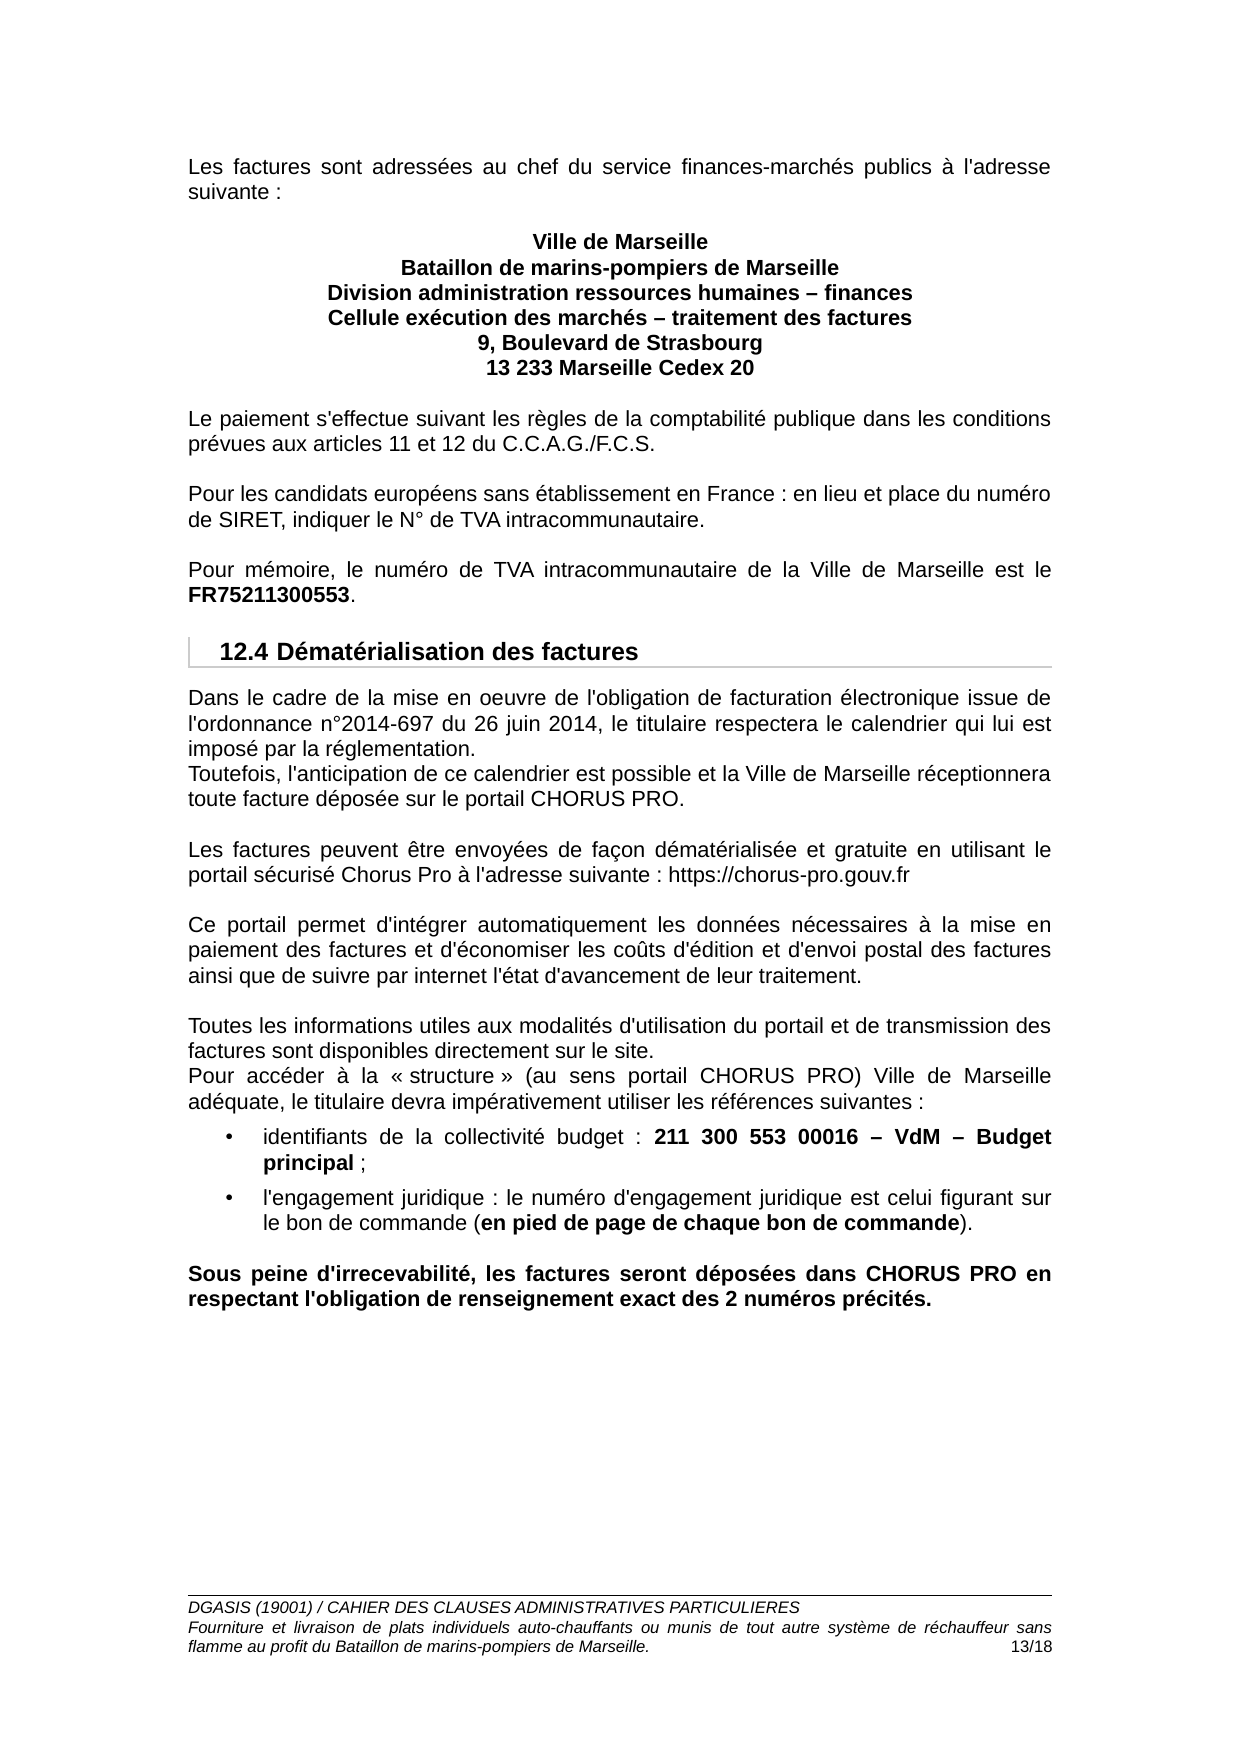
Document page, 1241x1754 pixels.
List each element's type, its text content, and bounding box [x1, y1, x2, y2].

text Les factures sont adressées au chef du service finances-marchés publics à l'adresse suivante : [188, 153, 1052, 204]
text Cellule exécution des marchés – traitement des factures [188, 305, 1052, 330]
text Le paiement s'effectue suivant les règles de la comptabilité publique dans les conditions prévues aux articles 11 et 12 du C.C.A.G./F.C.S. [188, 406, 1052, 456]
text 13 233 Marseille Cedex 20 [188, 355, 1052, 380]
text Bataillon de marins-pompiers de Marseille [188, 254, 1052, 279]
text Ville de Marseille [188, 229, 1052, 254]
text Toutes les informations utiles aux modalités d'utilisation du portail et de transmission des factures sont disponibles directement sur le site. [188, 1013, 1052, 1063]
list l'engagement juridique : le numéro d'engagement juridique est celui figurant sur le bon de commande (en pied de page de chaque bon de commande). [225, 1185, 1052, 1236]
text Division administration ressources humaines – finances [188, 279, 1052, 305]
text Les factures peuvent être envoyées de façon dématérialisée et gratuite en utilisant le portail sécurisé Chorus Pro à l'adresse suivante : https://chorus-pro.gouv.fr [188, 837, 1052, 887]
subtitle Dématérialisation des factures [190, 637, 1052, 666]
text Dans le cadre de la mise en oeuvre de l'obligation de facturation électronique issue de l'ordonnance n°2014-697 du 26 juin 2014, le titulaire respectera le calendrier qui lui est imposé par la réglementation. [188, 685, 1052, 761]
text 9, Boulevard de Strasbourg [188, 330, 1052, 355]
text Pour mémoire, le numéro de TVA intracommunautaire de la Ville de Marseille est le FR75211300553. [188, 557, 1052, 607]
text Pour accéder à la « structure » (au sens portail CHORUS PRO) Ville de Marseille adéquate, le titulaire devra impérativement utiliser les références suivantes : [188, 1063, 1052, 1114]
text Sous peine d'irrecevabilité, les factures seront déposées dans CHORUS PRO en respectant l'obligation de renseignement exact des 2 numéros précités. [188, 1261, 1052, 1311]
text Pour les candidats européens sans établissement en France : en lieu et place du numéro de SIRET, indiquer le N° de TVA intracommunautaire. [188, 481, 1052, 532]
text Ce portail permet d'intégrer automatiquement les données nécessaires à la mise en paiement des factures et d'économiser les coûts d'édition et d'envoi postal des factures ainsi que de suivre par internet l'état d'avancement de leur traitement. [188, 912, 1052, 988]
list identifiants de la collectivité budget : 211 300 553 00016 – VdM – Budget principal ; [225, 1124, 1052, 1175]
text Toutefois, l'anticipation de ce calendrier est possible et la Ville de Marseille réceptionnera toute facture déposée sur le portail CHORUS PRO. [188, 761, 1052, 811]
